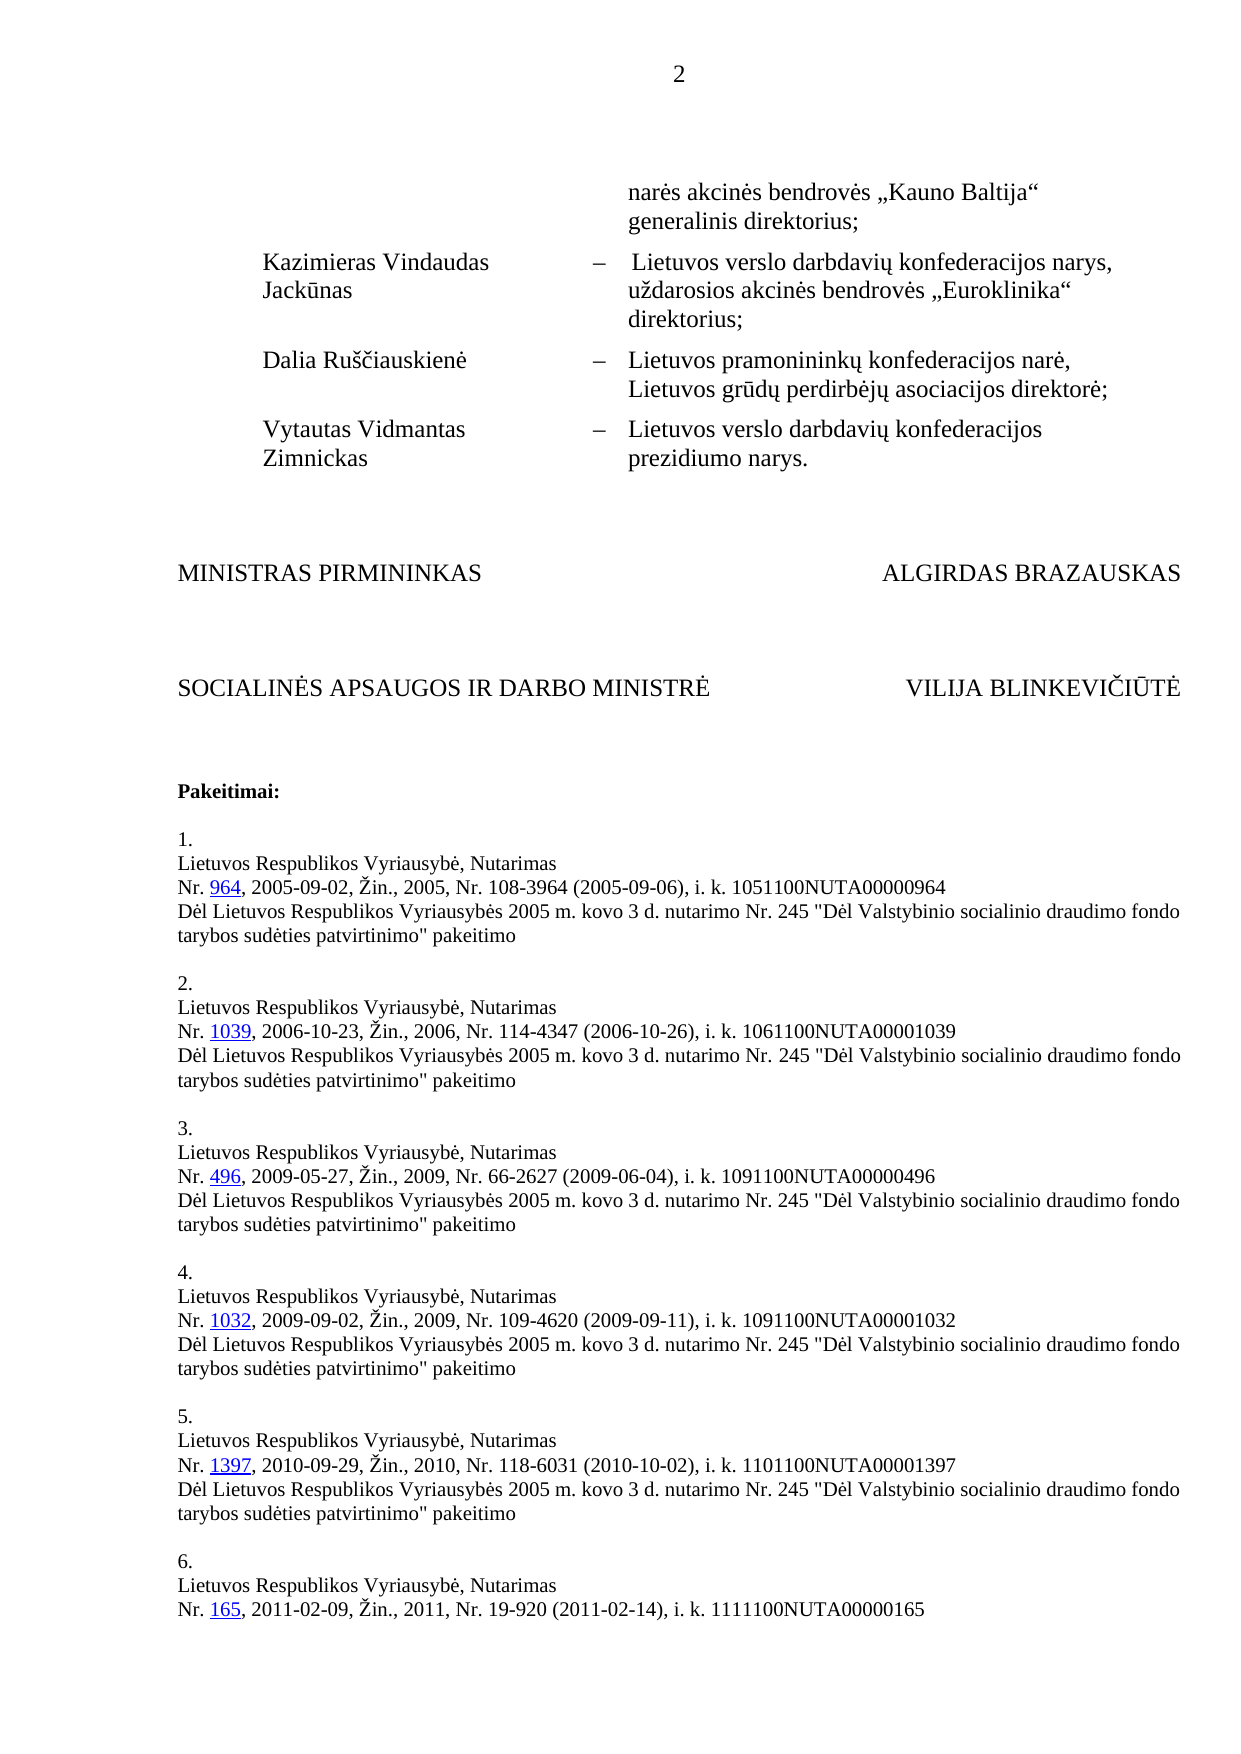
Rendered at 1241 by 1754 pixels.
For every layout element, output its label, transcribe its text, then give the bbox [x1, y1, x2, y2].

text MINISTRAS PIRMININKAS ALGIRDAS BRAZAUSKAS [177, 558, 1181, 587]
table_cell [262, 177, 582, 235]
text Dėl Lietuvos Respublikos Vyriausybės 2005 m. kovo 3 d. nutarimo Nr. 245 "Dėl Valstybinio socialinio draudimo fondo tarybos sudėties patvirtinimo" pakeitimo [177, 899, 1181, 947]
table_cell – [582, 333, 617, 402]
text 3. [177, 1116, 1181, 1140]
table_cell Dalia Ruščiauskienė [262, 333, 582, 402]
text Lietuvos Respublikos Vyriausybė, Nutarimas [177, 1140, 1181, 1164]
text SOCIALINĖS APSAUGOS IR DARBO MINISTRĖ VILIJA BLINKEVIČIŪTĖ [177, 673, 1181, 702]
text Nr. 165, 2011-02-09, Žin., 2011, Nr. 19-920 (2011-02-14), i. k. 1111100NUTA00000165 [177, 1597, 1181, 1621]
text Lietuvos Respublikos Vyriausybė, Nutarimas [177, 851, 1181, 875]
table_cell Lietuvos verslo darbdavių konfederacijos prezidiumo narys. [617, 403, 1133, 472]
text Nr. 1032, 2009-09-02, Žin., 2009, Nr. 109-4620 (2009-09-11), i. k. 1091100NUTA00001032 [177, 1308, 1181, 1332]
text 4. [177, 1260, 1181, 1284]
table_cell Kazimieras Vindaudas Jackūnas [262, 235, 582, 333]
text 2. [177, 971, 1181, 995]
table_cell narės akcinės bendrovės „Kauno Baltija“ generalinis direktorius; [617, 177, 1133, 235]
table_cell – [582, 403, 617, 472]
text Nr. 964, 2005-09-02, Žin., 2005, Nr. 108-3964 (2005-09-06), i. k. 1051100NUTA00000964 [177, 875, 1181, 899]
text Nr. 496, 2009-05-27, Žin., 2009, Nr. 66-2627 (2009-06-04), i. k. 1091100NUTA00000496 [177, 1164, 1181, 1188]
text Lietuvos Respublikos Vyriausybė, Nutarimas [177, 995, 1181, 1019]
text Dėl Lietuvos Respublikos Vyriausybės 2005 m. kovo 3 d. nutarimo Nr. 245 "Dėl Valstybinio socialinio draudimo fondo tarybos sudėties patvirtinimo" pakeitimo [177, 1477, 1181, 1525]
text Lietuvos Respublikos Vyriausybė, Nutarimas [177, 1284, 1181, 1308]
table_cell Lietuvos pramonininkų konfederacijos narė, Lietuvos grūdų perdirbėjų asociacijos direktorė; [617, 333, 1133, 402]
text Dėl Lietuvos Respublikos Vyriausybės 2005 m. kovo 3 d. nutarimo Nr. 245 "Dėl Valstybinio socialinio draudimo fondo tarybos sudėties patvirtinimo" pakeitimo [177, 1188, 1181, 1236]
table_cell [582, 177, 617, 235]
text Nr. 1039, 2006-10-23, Žin., 2006, Nr. 114-4347 (2006-10-26), i. k. 1061100NUTA00001039 [177, 1019, 1181, 1043]
text Lietuvos Respublikos Vyriausybė, Nutarimas [177, 1573, 1181, 1597]
text Dėl Lietuvos Respublikos Vyriausybės 2005 m. kovo 3 d. nutarimo Nr. 245 "Dėl Valstybinio socialinio draudimo fondo tarybos sudėties patvirtinimo" pakeitimo [177, 1043, 1181, 1092]
table_cell Lietuvos verslo darbdavių konfederacijos narys, uždarosios akcinės bendrovės „Euroklinika“ direktorius; [617, 235, 1133, 333]
table_cell Vytautas Vidmantas Zimnickas [262, 403, 582, 472]
text Dėl Lietuvos Respublikos Vyriausybės 2005 m. kovo 3 d. nutarimo Nr. 245 "Dėl Valstybinio socialinio draudimo fondo tarybos sudėties patvirtinimo" pakeitimo [177, 1332, 1181, 1380]
text Pakeitimai: [177, 779, 1181, 803]
text 5. [177, 1404, 1181, 1428]
text 6. [177, 1549, 1181, 1573]
table_cell – [582, 235, 617, 333]
text Lietuvos Respublikos Vyriausybė, Nutarimas [177, 1428, 1181, 1452]
text 1. [177, 827, 1181, 851]
text Nr. 1397, 2010-09-29, Žin., 2010, Nr. 118-6031 (2010-10-02), i. k. 1101100NUTA00001397 [177, 1452, 1181, 1477]
